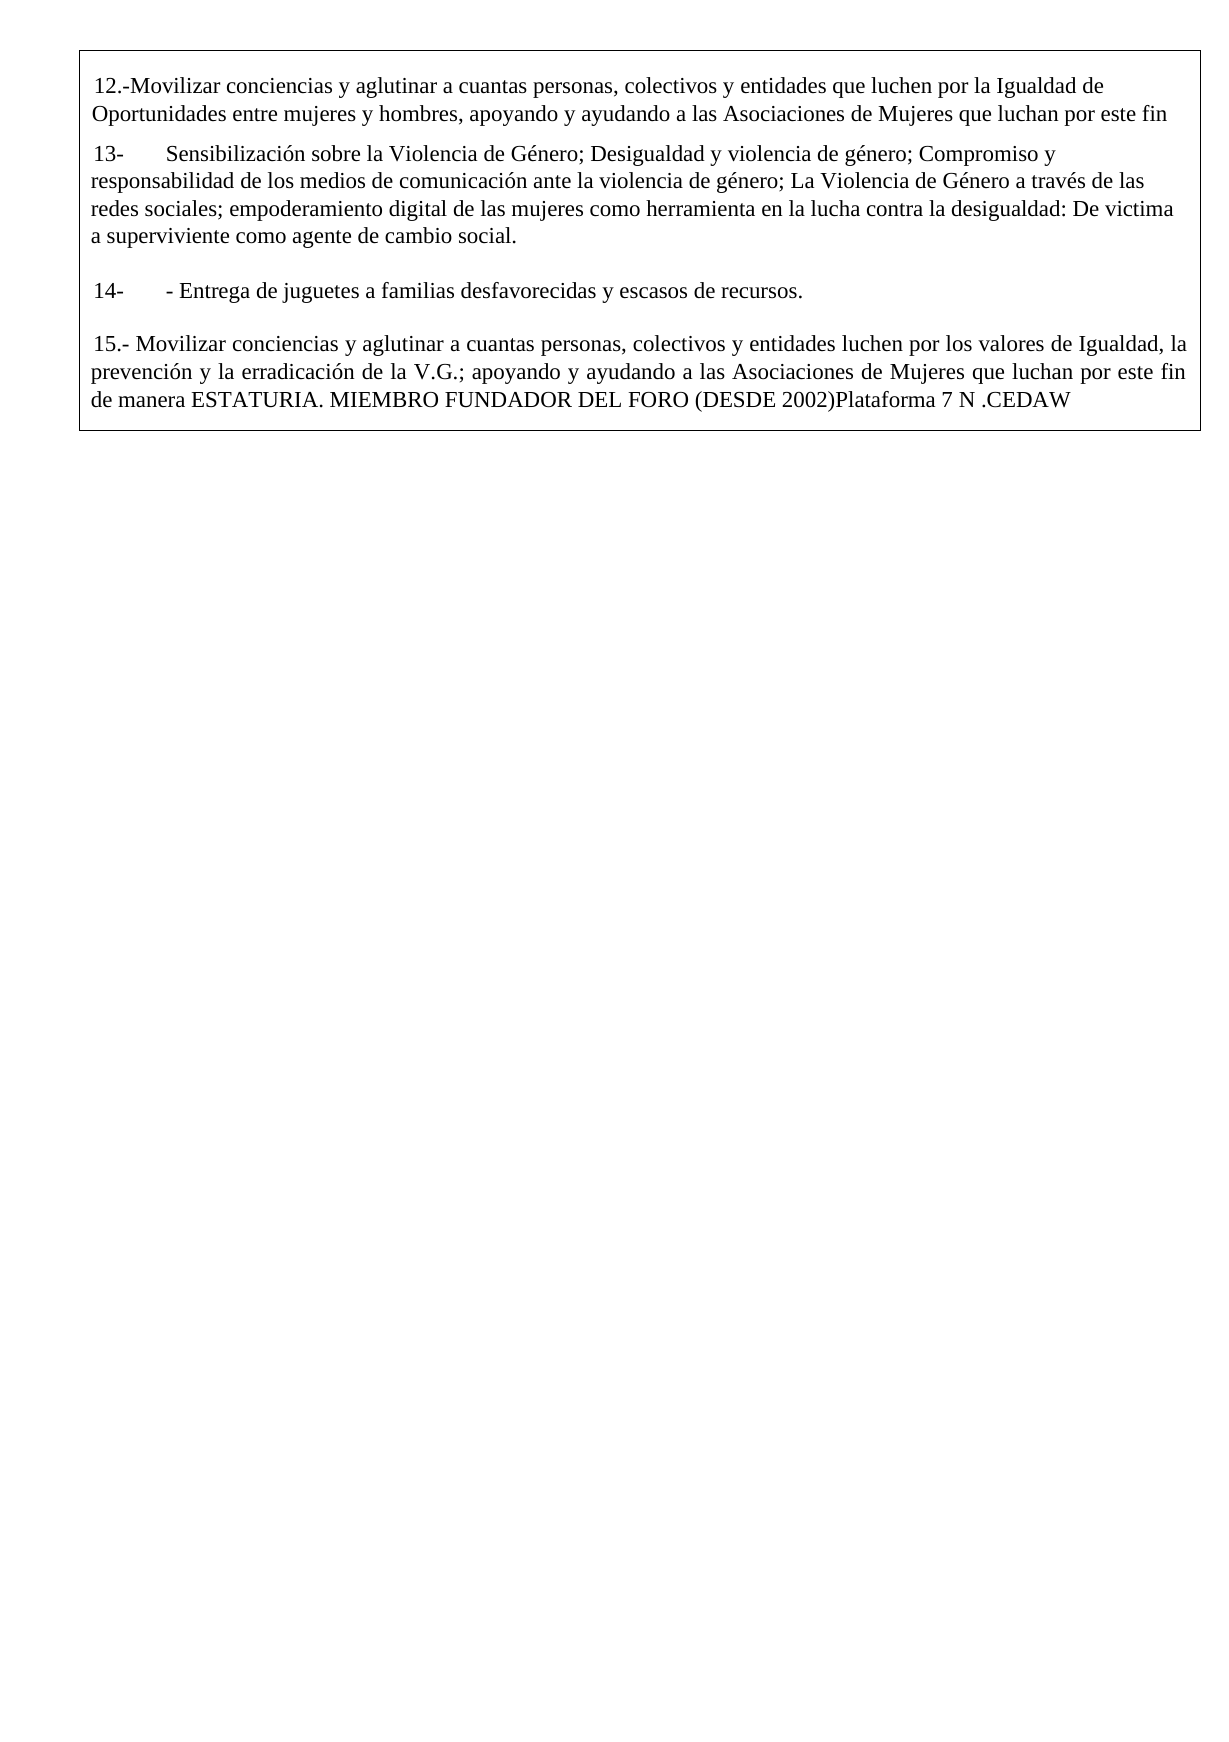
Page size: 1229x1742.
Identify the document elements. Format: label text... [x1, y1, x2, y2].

table_header 12.-Movilizar conciencias y aglutinar a cuantas personas, colectivos y entidades que luchen por la Igualdad de Oportunidades entre mujeres y hombres, apoyando y ayudando a las Asociaciones de Mujeres que luchan por este fin Sensibilización sobre la Violencia de Género; Desigualdad y violencia de género; Compromiso y responsabilidad de los medios de comunicación ante la violencia de género; La Violencia de Género a través de las redes sociales; empoderamiento digital de las mujeres como herramienta en la lucha contra la desigualdad: De victima a superviviente como agente de cambio social. - Entrega de juguetes a familias desfavorecidas y escasos de recursos. 15.- Movilizar conciencias y aglutinar a cuantas personas, colectivos y entidades luchen por los valores de Igualdad, la prevención y la erradicación de la V.G.; apoyando y ayudando a las Asociaciones de Mujeres que luchan por este fin de manera ESTATURIA. MIEMBRO FUNDADOR DEL FORO (DESDE 2002)Plataforma 7 N .CEDAW [80, 51, 1200, 430]
